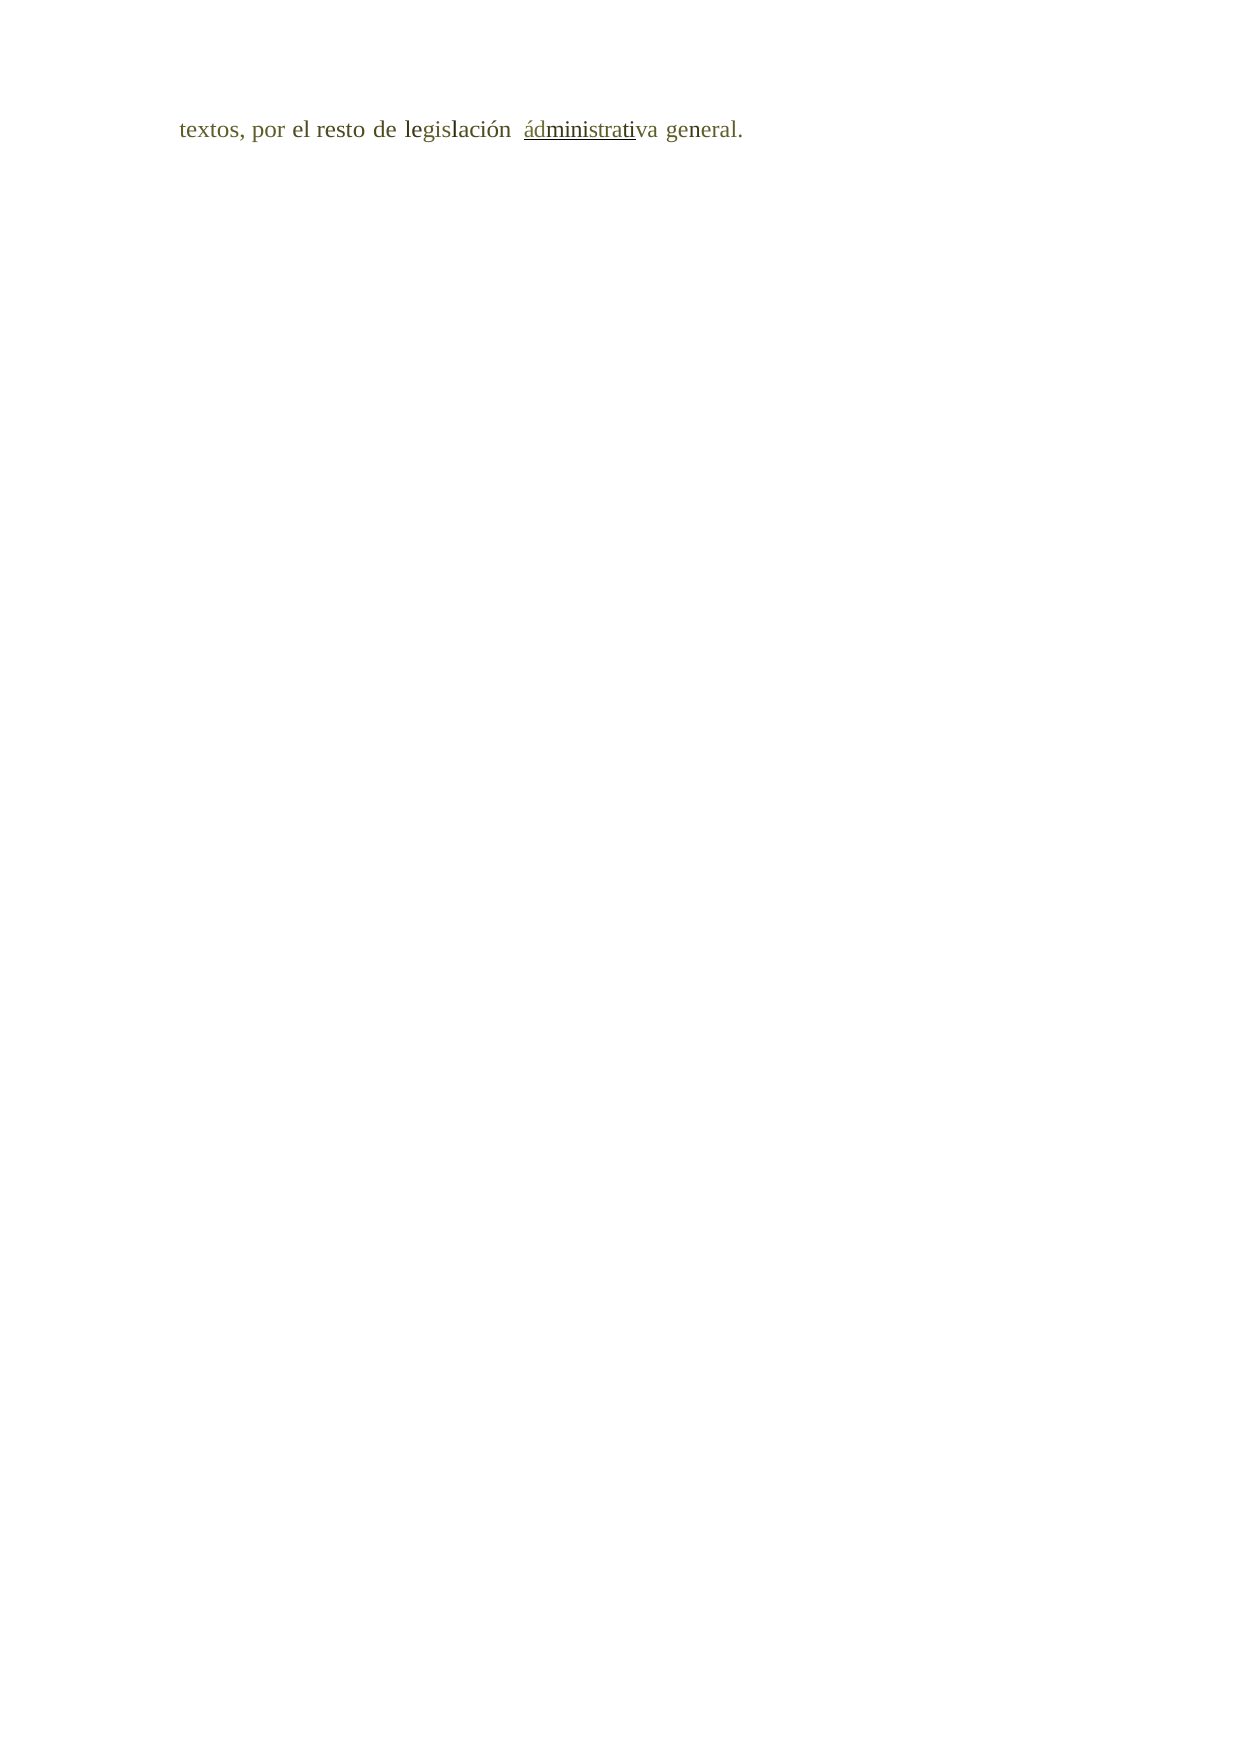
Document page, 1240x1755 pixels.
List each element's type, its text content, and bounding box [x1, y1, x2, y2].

text textos, por el resto de legislación ádministrativa general. [179, 114, 1075, 142]
